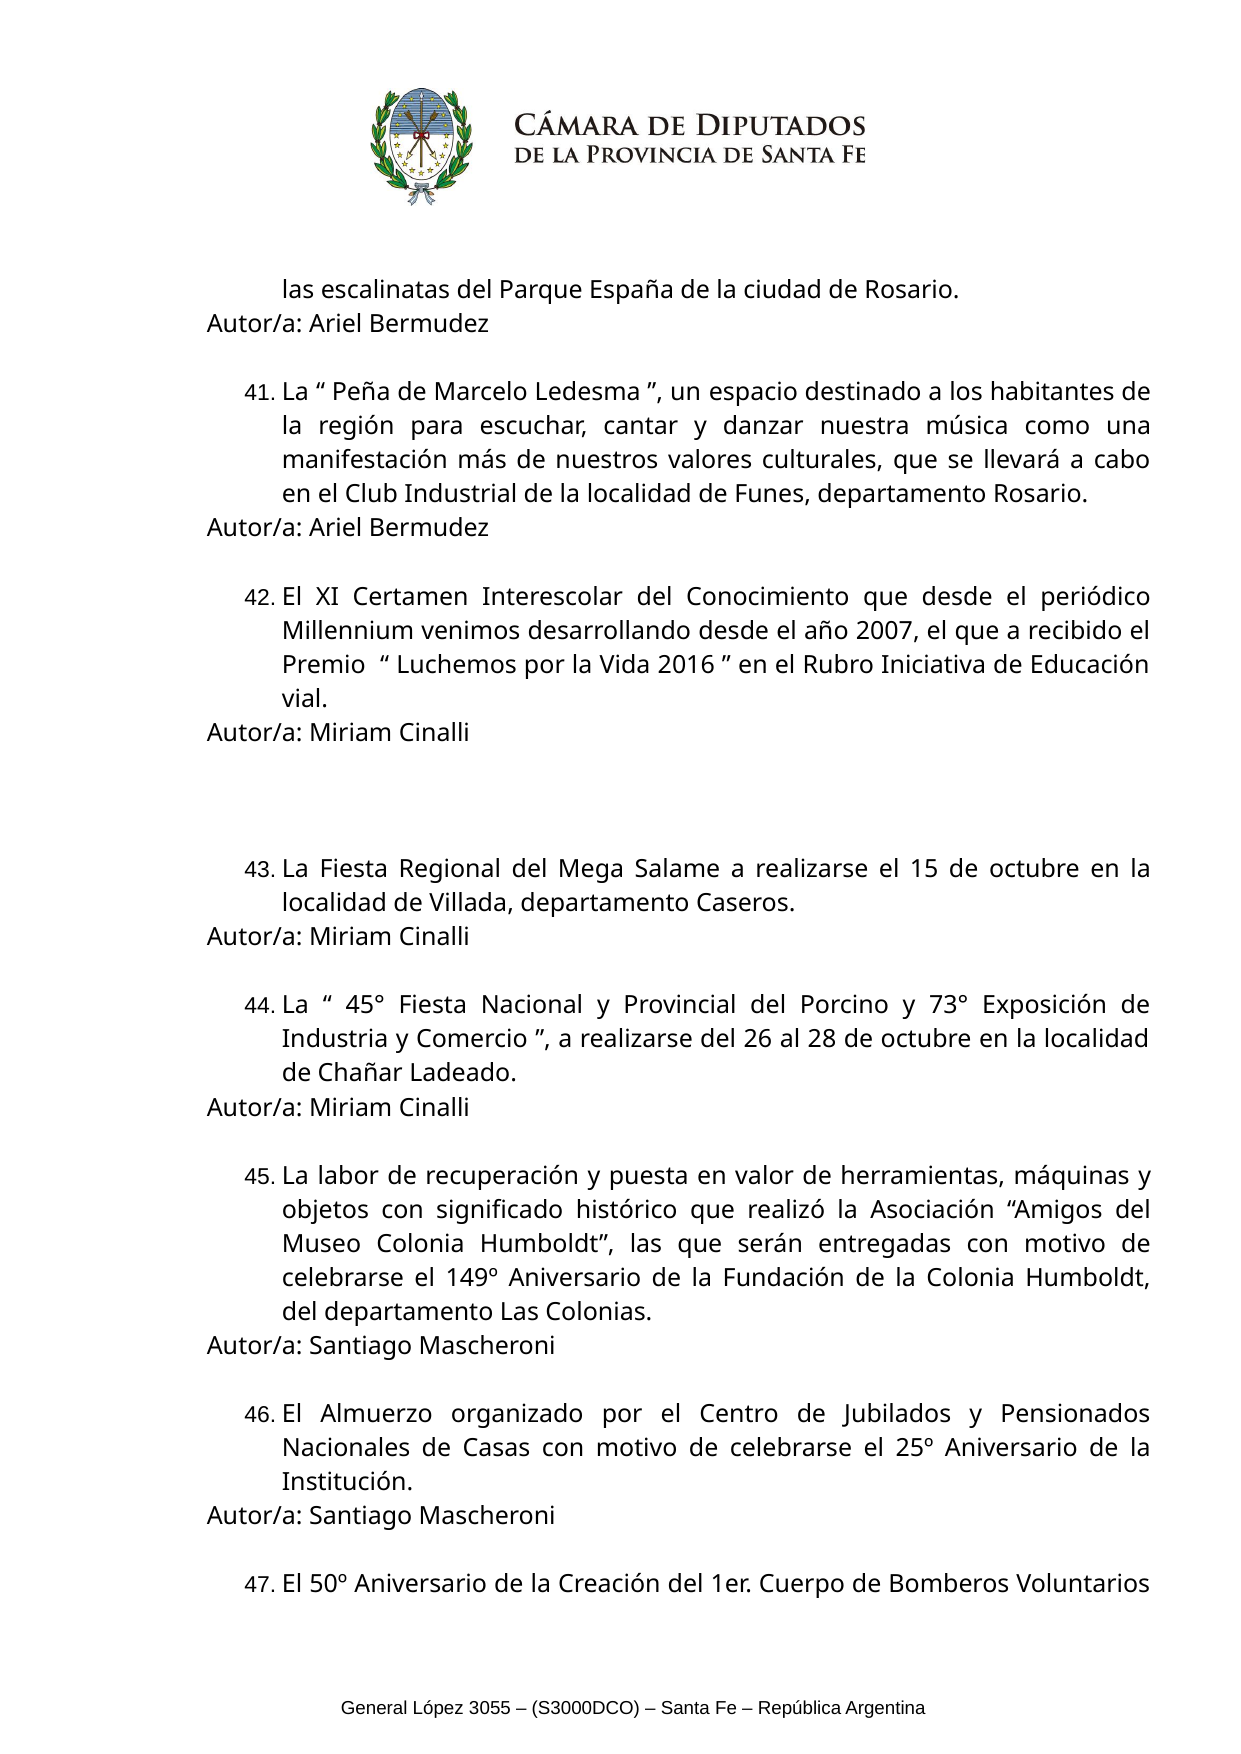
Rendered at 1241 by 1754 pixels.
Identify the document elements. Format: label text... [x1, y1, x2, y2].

list La “ Peña de Marcelo Ledesma ”, un espacio destinado a los habitantes de la región para escuchar, cantar y danzar nuestra música como una manifestación más de nuestros valores culturales, que se llevará a cabo en el Club Industrial de la localidad de Funes, departamento Rosario. [244, 374, 1152, 510]
text Autor/a: Santiago Mascheroni [207, 1498, 1152, 1532]
picture [370, 88, 866, 210]
text Autor/a: Miriam Cinalli [207, 714, 1152, 748]
text Autor/a: Miriam Cinalli [207, 919, 1152, 953]
list La “ 45° Fiesta Nacional y Provincial del Porcino y 73° Exposición de Industria y Comercio ”, a realizarse del 26 al 28 de octubre en la localidad de Chañar Ladeado. [244, 987, 1152, 1089]
text Autor/a: Ariel Bermudez [207, 510, 1152, 544]
text Autor/a: Santiago Mascheroni [207, 1328, 1152, 1362]
text Autor/a: Ariel Bermudez [207, 306, 1152, 340]
list las escalinatas del Parque España de la ciudad de Rosario. [244, 272, 1152, 306]
text Autor/a: Miriam Cinalli [207, 1089, 1152, 1123]
list El 50º Aniversario de la Creación del 1er. Cuerpo de Bomberos Voluntarios [244, 1566, 1152, 1600]
list El Almuerzo organizado por el Centro de Jubilados y Pensionados Nacionales de Casas con motivo de celebrarse el 25º Aniversario de la Institución. [244, 1396, 1152, 1498]
list El XI Certamen Interescolar del Conocimiento que desde el periódico Millennium venimos desarrollando desde el año 2007, el que a recibido el Premio “ Luchemos por la Vida 2016 ” en el Rubro Iniciativa de Educación vial. [244, 578, 1152, 714]
list La labor de recuperación y puesta en valor de herramientas, máquinas y objetos con significado histórico que realizó la Asociación “Amigos del Museo Colonia Humboldt”, las que serán entregadas con motivo de celebrarse el 149º Aniversario de la Fundación de la Colonia Humboldt, del departamento Las Colonias. [244, 1157, 1152, 1328]
list La Fiesta Regional del Mega Salame a realizarse el 15 de octubre en la localidad de Villada, departamento Caseros. [244, 851, 1152, 919]
